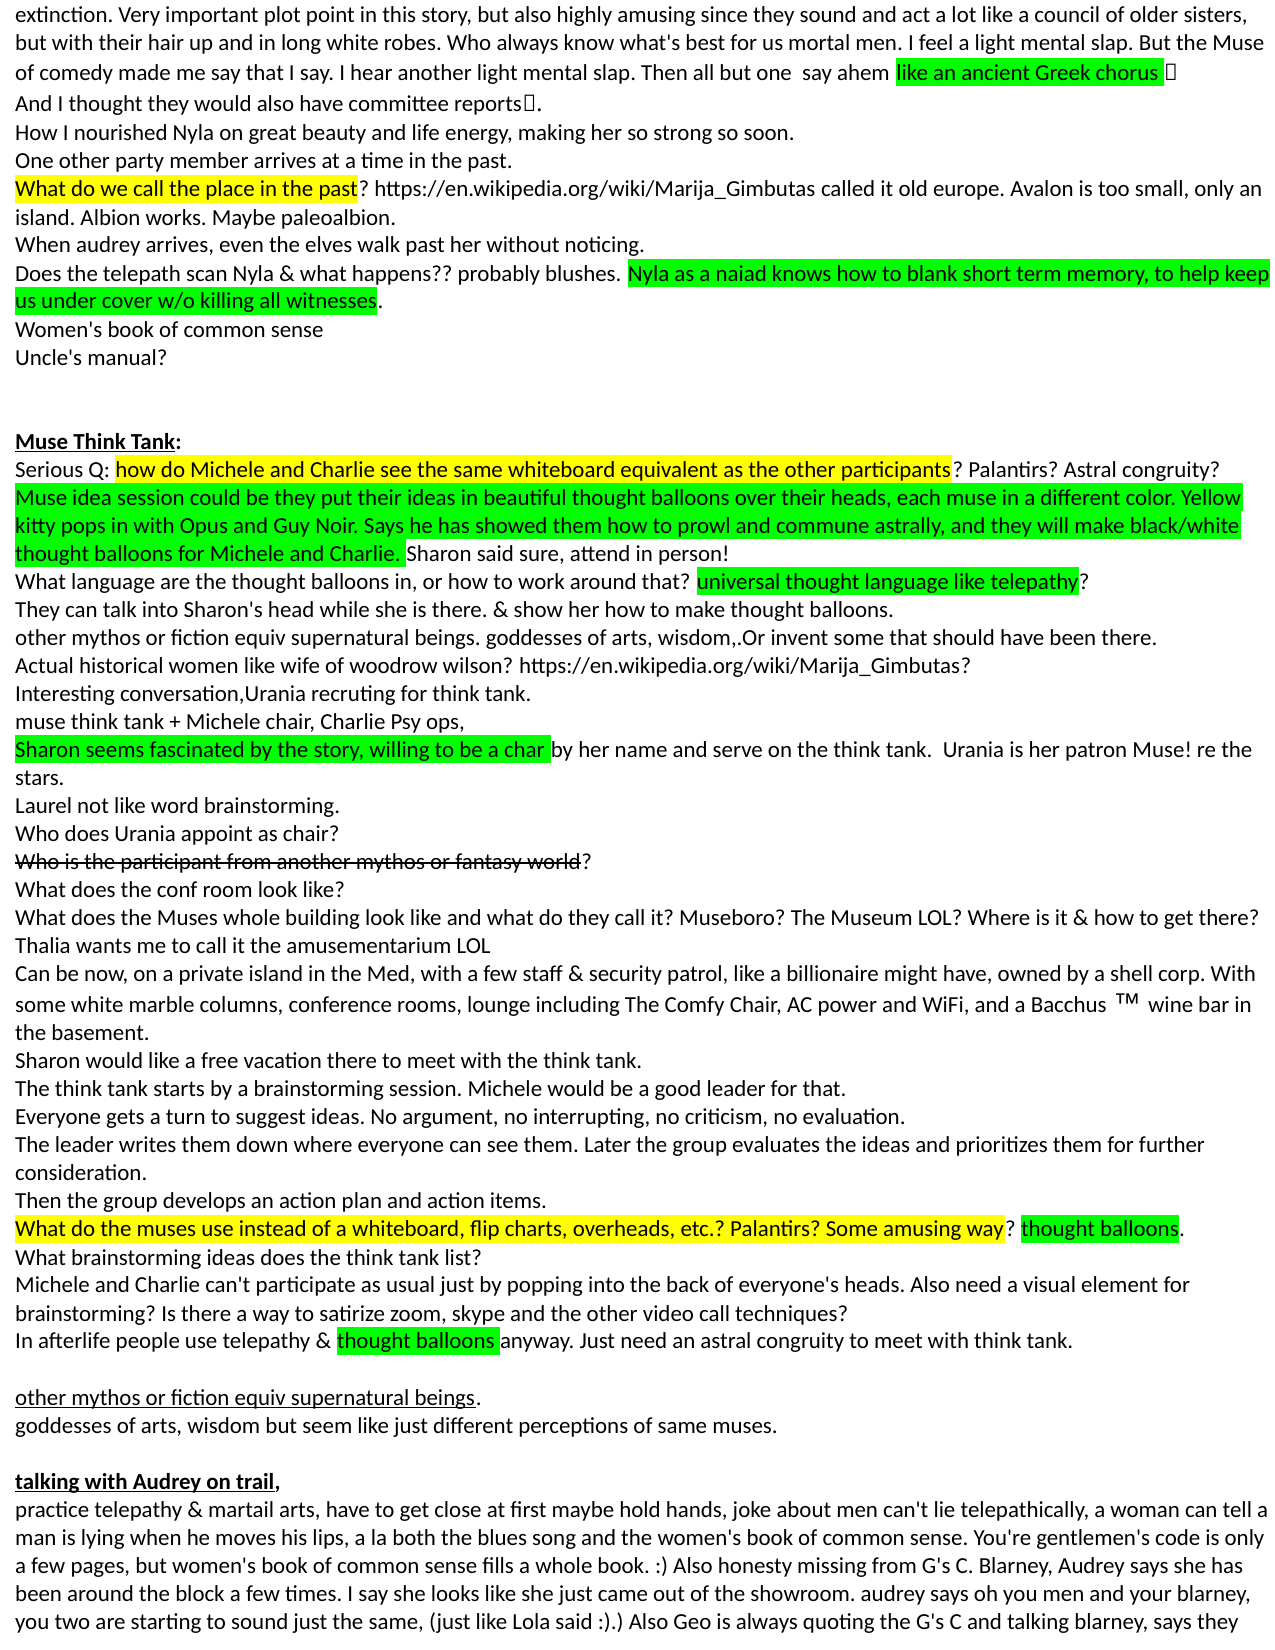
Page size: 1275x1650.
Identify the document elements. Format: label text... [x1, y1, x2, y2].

text What does the Muses whole building look like and what do they call it? Museboro? The Museum LOL? Where is it & how to get there? [15, 903, 1275, 931]
text What language are the thought balloons in, or how to work around that? universal thought language like telepathy? [15, 567, 1275, 595]
text Women's book of common sense [15, 315, 1275, 343]
text Does the telepath scan Nyla & what happens?? probably blushes. Nyla as a naiad knows how to blank short term memory, to help keep us under cover w/o killing all witnesses. [15, 259, 1275, 315]
text Who is the participant from another mythos or fantasy world? [15, 847, 1275, 875]
text Michele and Charlie can't participate as usual just by popping into the back of everyone's heads. Also need a visual element for brainstorming? Is there a way to satirize zoom, skype and the other video call techniques? [15, 1271, 1275, 1327]
text practice telepathy & martail arts, have to get close at first maybe hold hands, joke about men can't lie telepathically, a woman can tell a man is lying when he moves his lips, a la both the blues song and the women's book of common sense. You're gentlemen's code is only a few pages, but women's book of common sense fills a whole book. :) Also honesty missing from G's C. Blarney, Audrey says she has been around the block a few times. I say she looks like she just came out of the showroom. audrey says oh you men and your blarney, you two are starting to sound just the same, (just like Lola said :).) Also Geo is always quoting the G's C and talking blarney, says they [15, 1495, 1275, 1635]
text Sharon seems fascinated by the story, willing to be a char by her name and serve on the think tank. Urania is her patron Muse! re the stars. [15, 735, 1275, 791]
text goddesses of arts, wisdom but seem like just different perceptions of same muses. [15, 1411, 1275, 1439]
text What brainstorming ideas does the think tank list? [15, 1243, 1275, 1271]
text other mythos or fiction equiv supernatural beings. [15, 1383, 1275, 1411]
text muse think tank + Michele chair, Charlie Psy ops, [15, 707, 1275, 735]
text other mythos or fiction equiv supernatural beings. goddesses of arts, wisdom,.Or invent some that should have been there. [15, 623, 1275, 651]
text Sharon would like a free vacation there to meet with the think tank. [15, 1046, 1275, 1074]
text When audrey arrives, even the elves walk past her without noticing. [15, 231, 1275, 259]
text The leader writes them down where everyone can see them. Later the group evaluates the ideas and prioritizes them for further consideration. [15, 1131, 1275, 1187]
text In afterlife people use telepathy & thought balloons anyway. Just need an astral congruity to meet with think tank. [15, 1327, 1275, 1355]
text Then the group develops an action plan and action items. [15, 1187, 1275, 1214]
subtitle talking with Audrey on trail, [15, 1467, 1275, 1495]
text What does the conf room look like? [15, 875, 1275, 903]
text The think tank starts by a brainstorming session. Michele would be a good leader for that. [15, 1074, 1275, 1102]
text extinction. Very important plot point in this story, but also highly amusing since they sound and act a lot like a council of older sisters, but with their hair up and in long white robes. Who always know what's best for us mortal men. I feel a light mental slap. But the Muse of comedy made me say that I say. I hear another light mental slap. Then all but one say ahem like an ancient Greek chorus 🙂 [15, 0, 1275, 87]
subtitle Muse Think Tank: [15, 427, 1275, 455]
text One other party member arrives at a time in the past. [15, 147, 1275, 174]
text Thalia wants me to call it the amusementarium LOL [15, 931, 1275, 959]
text They can talk into Sharon's head while she is there. & show her how to make thought balloons. [15, 595, 1275, 623]
text How I nourished Nyla on great beauty and life energy, making her so strong so soon. [15, 118, 1275, 147]
text Serious Q: how do Michele and Charlie see the same whiteboard equivalent as the other participants? Palantirs? Astral congruity? [15, 455, 1275, 483]
text Who does Urania appoint as chair? [15, 819, 1275, 847]
text Uncle's manual? [15, 343, 1275, 371]
text Everyone gets a turn to suggest ideas. No argument, no interrupting, no criticism, no evaluation. [15, 1102, 1275, 1131]
text What do the muses use instead of a whiteboard, flip charts, overheads, etc.? Palantirs? Some amusing way? thought balloons. [15, 1214, 1275, 1243]
text Interesting conversation,Urania recruting for think tank. [15, 679, 1275, 707]
text And I thought they would also have committee reports🙂. [15, 87, 1275, 118]
text Laurel not like word brainstorming. [15, 791, 1275, 819]
text What do we call the place in the past? https://en.wikipedia.org/wiki/Marija_Gimbutas called it old europe. Avalon is too small, only an island. Albion works. Maybe paleoalbion. [15, 174, 1275, 231]
text Muse idea session could be they put their ideas in beautiful thought balloons over their heads, each muse in a different color. Yellow kitty pops in with Opus and Guy Noir. Says he has showed them how to prowl and commune astrally, and they will make black/white thought balloons for Michele and Charlie. Sharon said sure, attend in person! [15, 483, 1275, 567]
text Actual historical women like wife of woodrow wilson? https://en.wikipedia.org/wiki/Marija_Gimbutas? [15, 651, 1275, 679]
text Can be now, on a private island in the Med, with a few staff & security patrol, like a billionaire might have, owned by a shell corp. With some white marble columns, conference rooms, lounge including The Comfy Chair, AC power and WiFi, and a Bacchus ™ wine bar in the basement. [15, 959, 1275, 1046]
